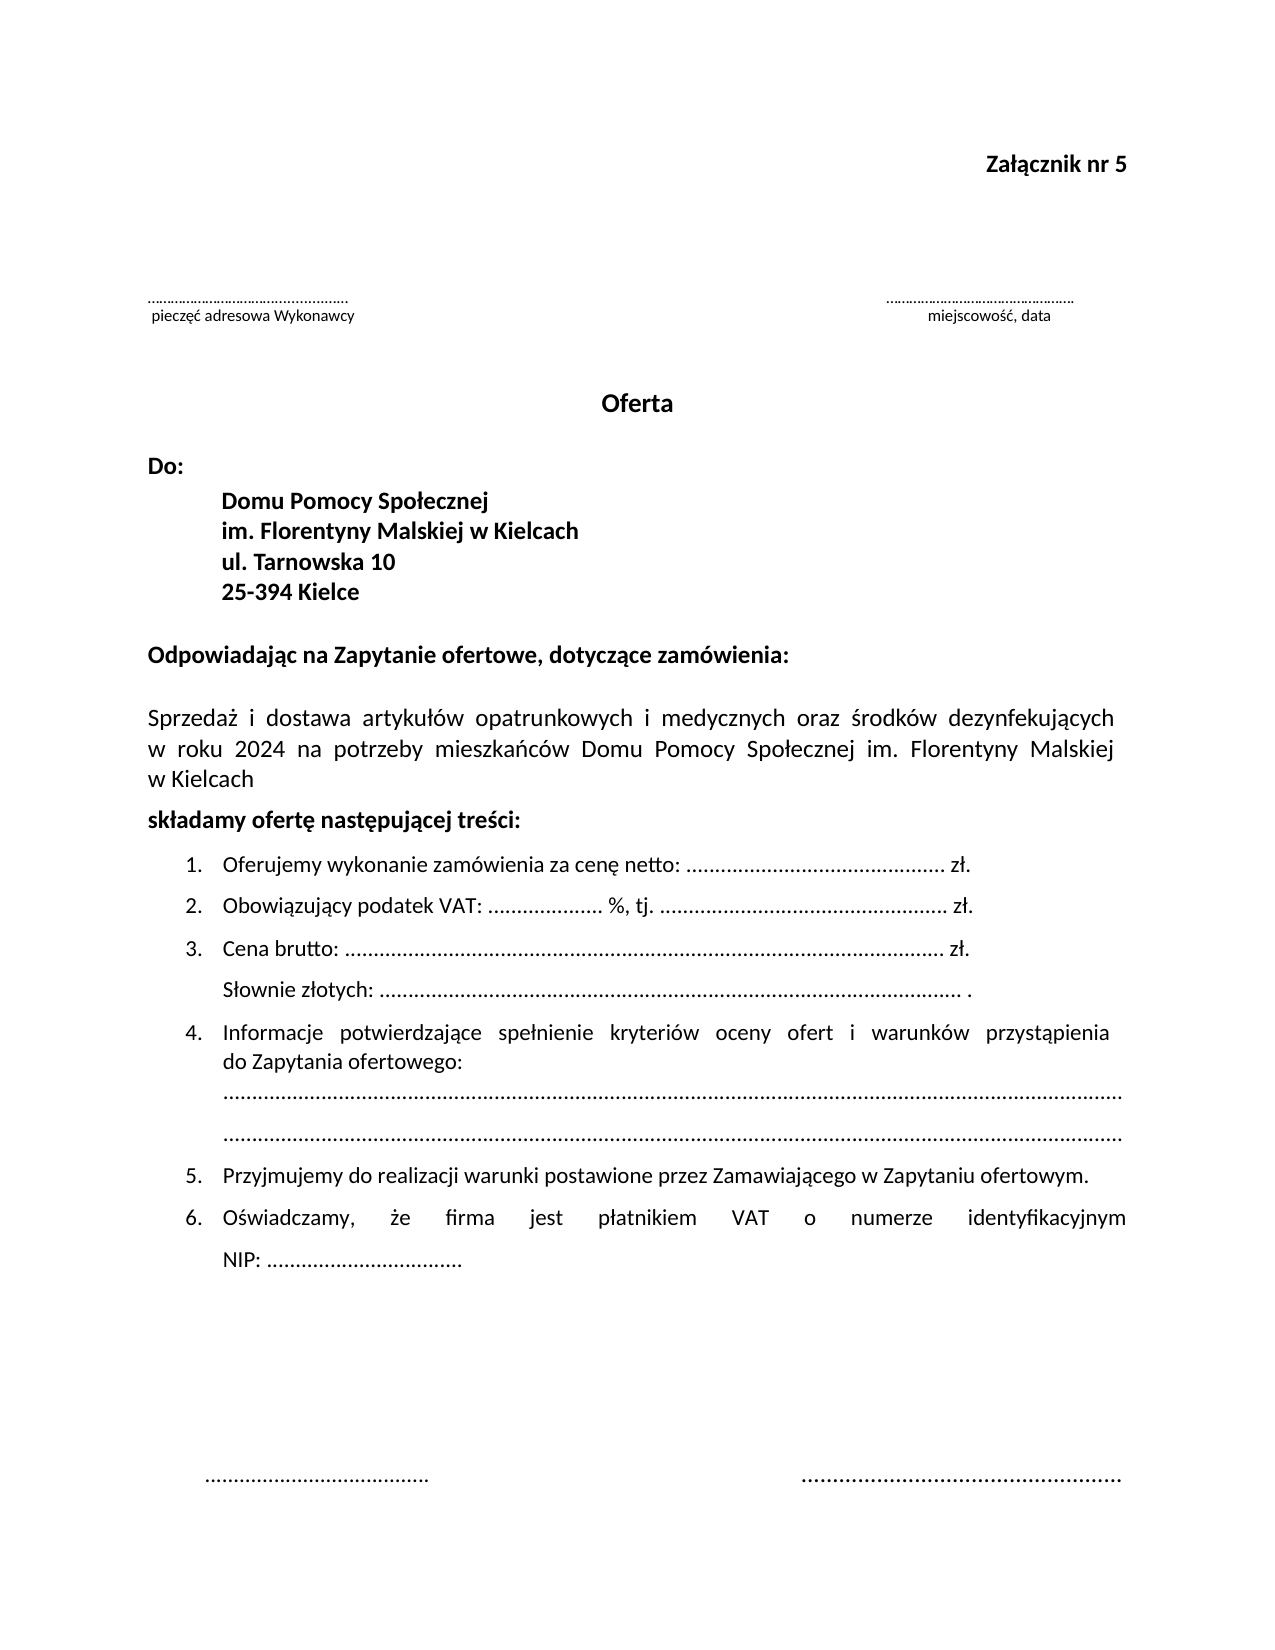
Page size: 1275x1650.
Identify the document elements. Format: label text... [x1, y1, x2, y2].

text Domu Pomocy Społecznej [148, 485, 1127, 516]
list Oferujemy wykonanie zamówienia za cenę netto: ............................................. zł. [185, 850, 1127, 878]
text ul. Tarnowska 10 [148, 546, 1127, 577]
text Załącznik nr 5 [148, 148, 1127, 178]
text Sprzedaż i dostawa artykułów opatrunkowych i medycznych oraz środków dezynfekujących w roku 2024 na potrzeby mieszkańców Domu Pomocy Społecznej im. Florentyny Malskiej w Kielcach [148, 702, 1127, 794]
text im. Florentyny Malskiej w Kielcach [148, 516, 1127, 546]
text ............................................................................................................................................................ [223, 1077, 1127, 1105]
text ....................................... ................................................... [148, 1470, 1127, 1486]
text 25-394 Kielce [148, 577, 1127, 607]
text Do: [148, 450, 1127, 481]
list Cena brutto: ........................................................................................................ zł. [185, 934, 1127, 962]
list Obowiązujący podatek VAT: .................... %, tj. .................................................. zł. [185, 892, 1127, 920]
list Oświadczamy, że firma jest płatnikiem VAT o numerze identyfikacyjnym NIP: .................................. [185, 1203, 1127, 1273]
text Odpowiadając na Zapytanie ofertowe, dotyczące zamówienia: [148, 639, 1127, 670]
text składamy ofertę następującej treści: [148, 804, 1127, 834]
text Oferta [148, 386, 1127, 419]
text ……………………………............…... …………………………………………. [148, 295, 1127, 305]
list Przyjmujemy do realizacji warunki postawione przez Zamawiającego w Zapytaniu ofertowym. [185, 1161, 1127, 1189]
list Informacje potwierdzające spełnienie kryteriów oceny ofert i warunków przystąpienia do Zapytania ofertowego: [185, 1018, 1127, 1076]
text Słownie złotych: ..................................................................................................... . [223, 976, 1127, 1004]
text pieczęć adresowa Wykonawcy miejscowość, data [148, 305, 1127, 325]
text ............................................................................................................................................................ [223, 1119, 1127, 1147]
